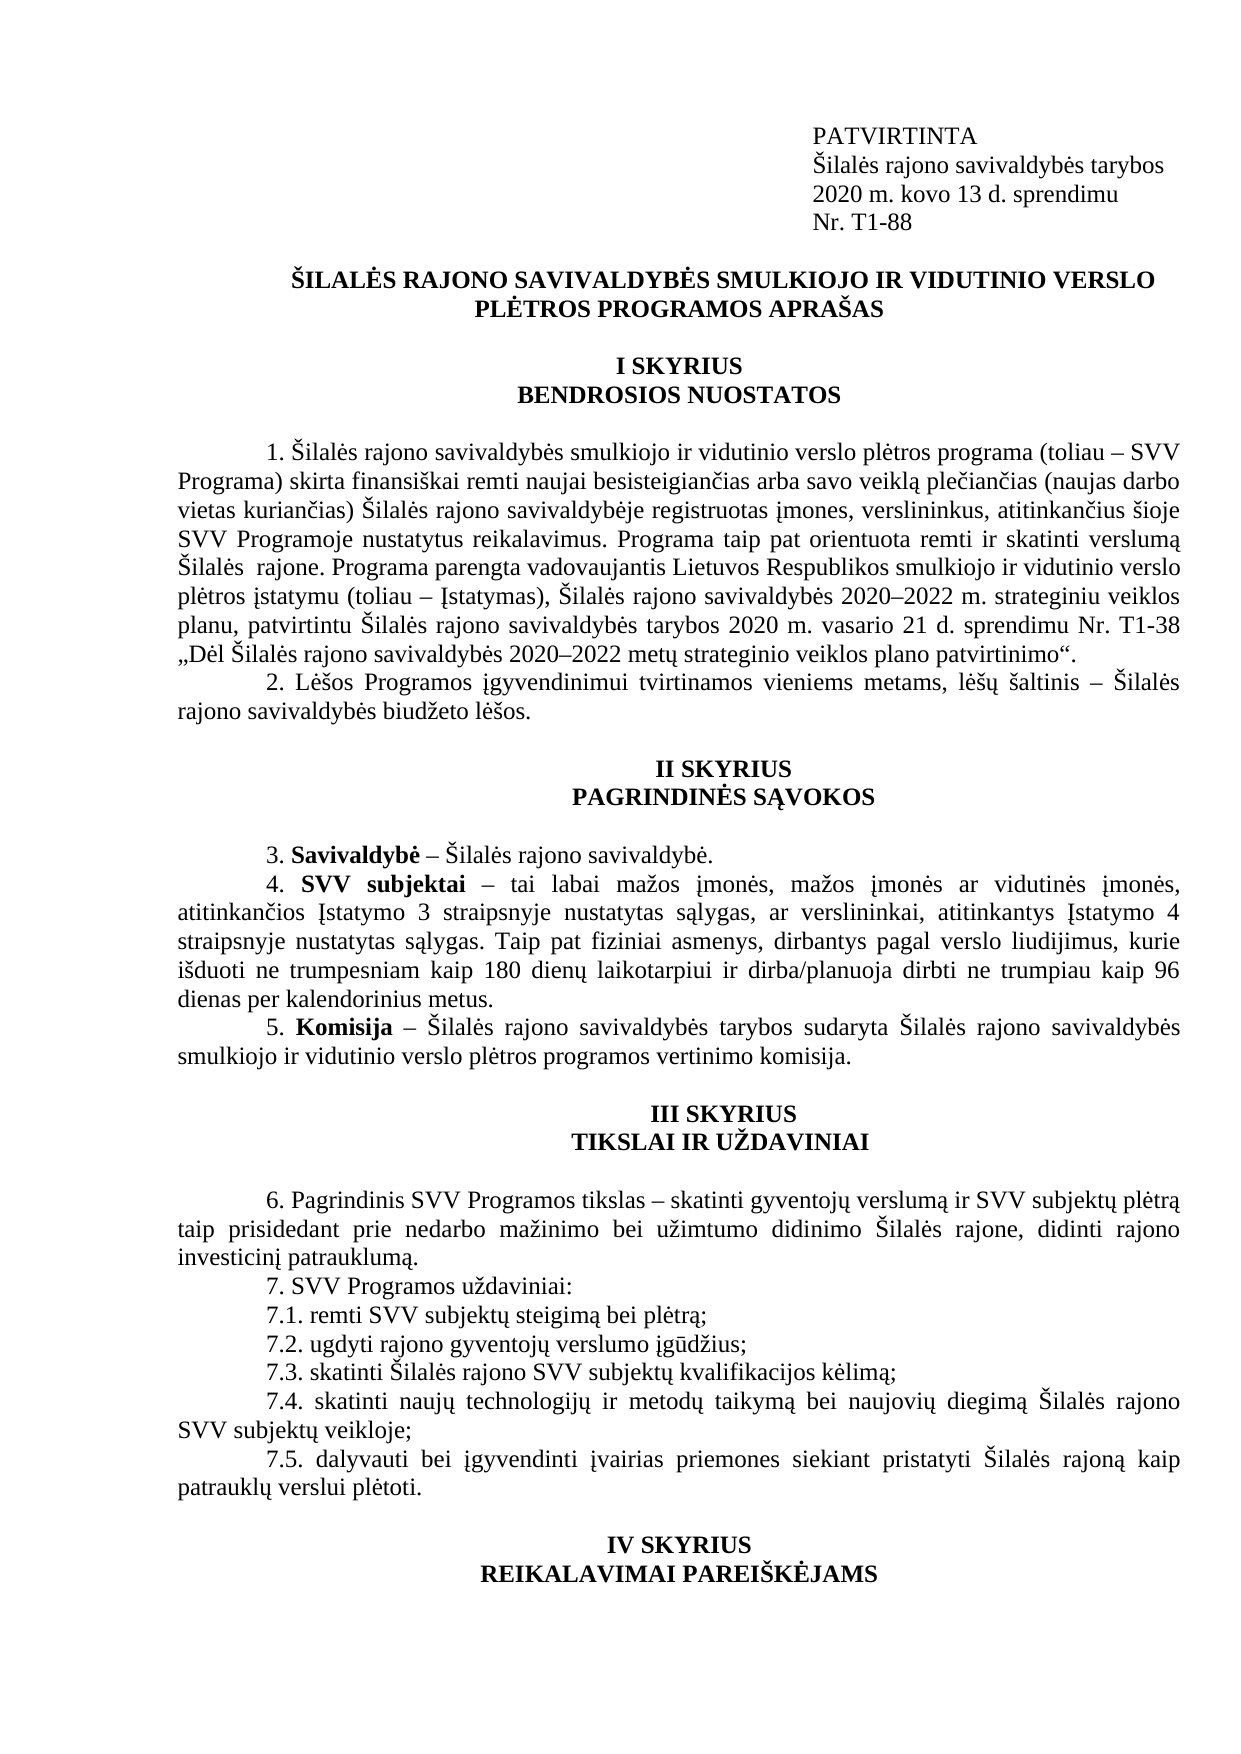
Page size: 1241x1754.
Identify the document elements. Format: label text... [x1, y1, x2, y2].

text REIKALAVIMAI PAREIŠKĖJAMS [177, 1559, 1181, 1587]
text 5. Komisija – Šilalės rajono savivaldybės tarybos sudaryta Šilalės rajono savivaldybės smulkiojo ir vidutinio verslo plėtros programos vertinimo komisija. [177, 1012, 1181, 1070]
text III SKYRIUS [177, 1099, 1181, 1127]
text Šilalės rajono savivaldybės tarybos [177, 150, 1181, 179]
text 1. Šilalės rajono savivaldybės smulkiojo ir vidutinio verslo plėtros programa (toliau – SVV Programa) skirta finansiškai remti naujai besisteigiančias arba savo veiklą plečiančias (naujas darbo vietas kuriančias) Šilalės rajono savivaldybėje registruotas įmones, verslininkus, atitinkančius šioje SVV Programoje nustatytus reikalavimus. Programa taip pat orientuota remti ir skatinti verslumą Šilalės rajone. Programa parengta vadovaujantis Lietuvos Respublikos smulkiojo ir vidutinio verslo plėtros įstatymu (toliau – Įstatymas), Šilalės rajono savivaldybės 2020–2022 m. strateginiu veiklos planu, patvirtintu Šilalės rajono savivaldybės tarybos 2020 m. vasario 21 d. sprendimu Nr. T1-38 „Dėl Šilalės rajono savivaldybės 2020–2022 metų strateginio veiklos plano patvirtinimo“. [177, 437, 1181, 667]
text 7.1. remti SVV subjektų steigimą bei plėtrą; [177, 1300, 1181, 1329]
text 3. Savivaldybė – Šilalės rajono savivaldybė. [177, 840, 1181, 869]
text 6. Pagrindinis SVV Programos tikslas – skatinti gyventojų verslumą ir SVV subjektų plėtrą taip prisidedant prie nedarbo mažinimo bei užimtumo didinimo Šilalės rajone, didinti rajono investicinį patrauklumą. [177, 1185, 1181, 1271]
text 2. Lėšos Programos įgyvendinimui tvirtinamos vieniems metams, lėšų šaltinis – Šilalės rajono savivaldybės biudžeto lėšos. [177, 667, 1181, 725]
text II SKYRIUS [177, 754, 1181, 782]
text BENDROSIOS NUOSTATOS [177, 380, 1181, 409]
text I SKYRIUS [177, 351, 1181, 380]
text PAGRINDINĖS SĄVOKOS [177, 782, 1181, 811]
text PATVIRTINTA [177, 121, 1181, 150]
text ŠILALĖS RAJONO SAVIVALDYBĖS SMULKIOJO IR VIDUTINIO VERSLO PLĖTROS PROGRAMOS APRAŠAS [177, 265, 1181, 322]
text 7.5. dalyvauti bei įgyvendinti įvairias priemones siekiant pristatyti Šilalės rajoną kaip patrauklų verslui plėtoti. [177, 1444, 1181, 1501]
text 4. SVV subjektai – tai labai mažos įmonės, mažos įmonės ar vidutinės įmonės, atitinkančios Įstatymo 3 straipsnyje nustatytas sąlygas, ar verslininkai, atitinkantys Įstatymo 4 straipsnyje nustatytas sąlygas. Taip pat fiziniai asmenys, dirbantys pagal verslo liudijimus, kurie išduoti ne trumpesniam kaip 180 dienų laikotarpiui ir dirba/planuoja dirbti ne trumpiau kaip 96 dienas per kalendorinius metus. [177, 869, 1181, 1012]
text TIKSLAI IR UŽDAVINIAI [177, 1127, 1181, 1156]
text IV SKYRIUS [177, 1530, 1181, 1559]
text 7.3. skatinti Šilalės rajono SVV subjektų kvalifikacijos kėlimą; [177, 1357, 1181, 1386]
text 7. SVV Programos uždaviniai: [177, 1271, 1181, 1300]
text 2020 m. kovo 13 d. sprendimu [177, 179, 1181, 207]
text Nr. T1-88 [177, 207, 1181, 236]
text 7.4. skatinti naujų technologijų ir metodų taikymą bei naujovių diegimą Šilalės rajono SVV subjektų veikloje; [177, 1386, 1181, 1444]
text 7.2. ugdyti rajono gyventojų verslumo įgūdžius; [177, 1329, 1181, 1357]
